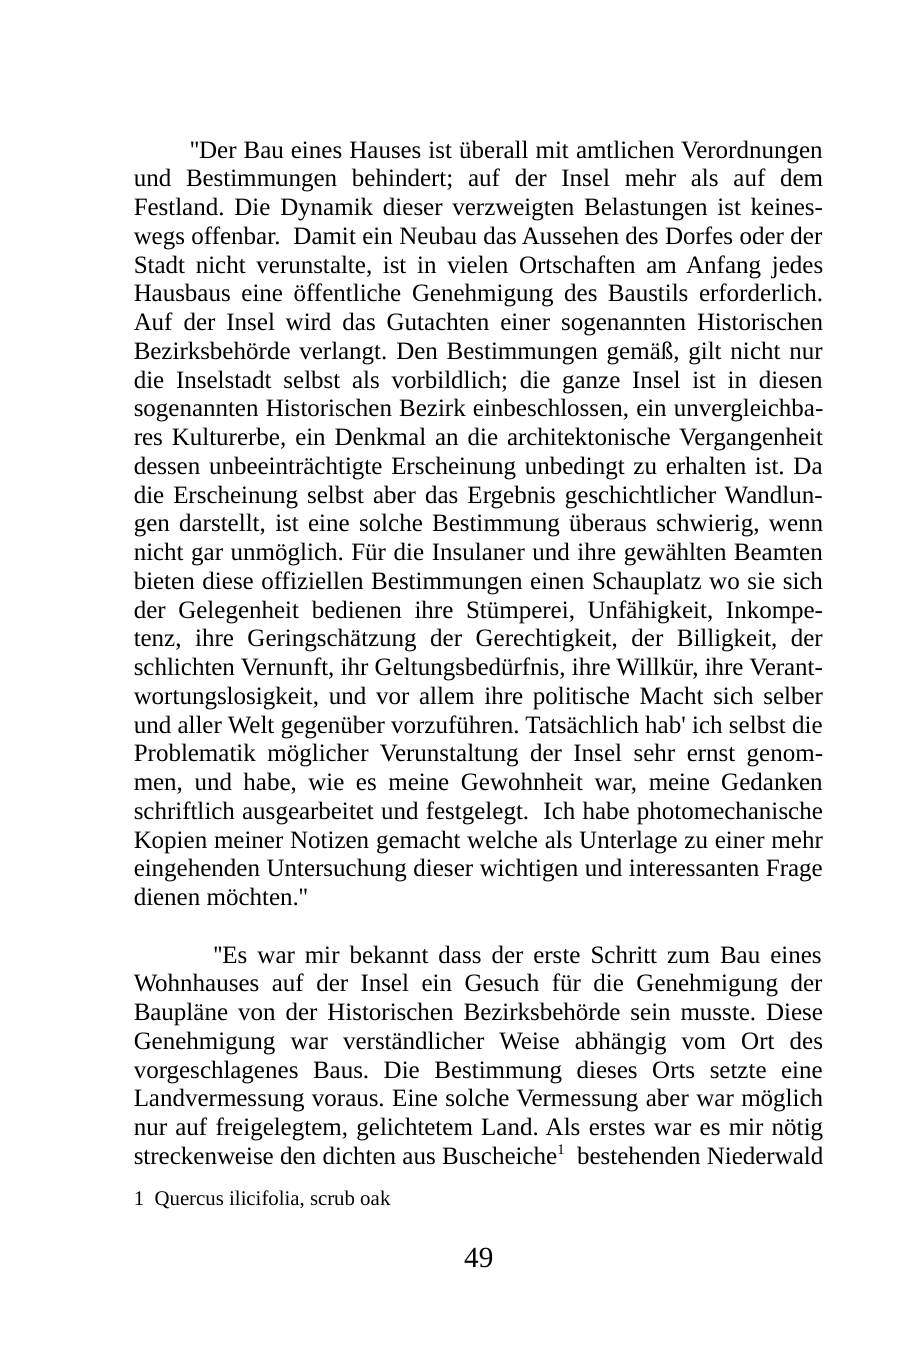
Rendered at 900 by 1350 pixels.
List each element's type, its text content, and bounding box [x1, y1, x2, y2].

text ''Es war mir bekannt dass der erste Schritt zum Bau eines Wohnhauses auf der Insel ein Gesuch für die Genehmigung der Baupläne von der Historischen Bezirksbehörde sein musste. Diese Genehmigung war verständlicher Weise abhängig vom Ort des vorgeschlagenes Baus. Die Bestimmung dieses Orts setzte eine Landvermessung voraus. Eine solche Vermessung aber war möglich nur auf freigelegtem, gelichtetem Land. Als erstes war es mir nötig streckenweise den dichten aus Buscheiche bestehenden Niederwald [133, 940, 823, 1170]
text Quercus ilicifolia, scrub oak [133, 1186, 823, 1210]
text ''Der Bau eines Hauses ist überall mit amtlichen Verordnungen und Bestimmungen behindert; auf der Insel mehr als auf dem Festland. Die Dynamik dieser verzweigten Belastungen ist keines-wegs offenbar. Damit ein Neubau das Aussehen des Dorfes oder der Stadt nicht verunstalte, ist in vielen Ortschaften am Anfang jedes Hausbaus eine öffentliche Genehmigung des Baustils erforderlich. Auf der Insel wird das Gutachten einer sogenannten Historischen Bezirksbehörde verlangt. Den Bestimmungen gemäß, gilt nicht nur die Inselstadt selbst als vorbildlich; die ganze Insel ist in diesen sogenannten Historischen Bezirk einbeschlossen, ein unvergleichba-res Kulturerbe, ein Denkmal an die architektonische Vergangenheit dessen unbeeinträchtigte Erscheinung unbedingt zu erhalten ist. Da die Erscheinung selbst aber das Ergebnis geschichtlicher Wandlun-gen darstellt, ist eine solche Bestimmung überaus schwierig, wenn nicht gar unmöglich. Für die Insulaner und ihre gewählten Beamten bieten diese offiziellen Bestimmungen einen Schauplatz wo sie sich der Gelegenheit bedienen ihre Stümperei, Unfähigkeit, Inkompe-tenz, ihre Geringschätzung der Gerechtigkeit, der Billigkeit, der schlichten Vernunft, ihr Geltungsbedürfnis, ihre Willkür, ihre Verant-wortungslosigkeit, und vor allem ihre politische Macht sich selber und aller Welt gegenüber vorzuführen. Tatsächlich hab' ich selbst die Problematik möglicher Verunstaltung der Insel sehr ernst genom-men, und habe, wie es meine Gewohnheit war, meine Gedanken schriftlich ausgearbeitet und festgelegt. Ich habe photomechanische Kopien meiner Notizen gemacht welche als Unterlage zu einer mehr eingehenden Untersuchung dieser wichtigen und interessanten Frage dienen möchten.'' [133, 135, 823, 911]
